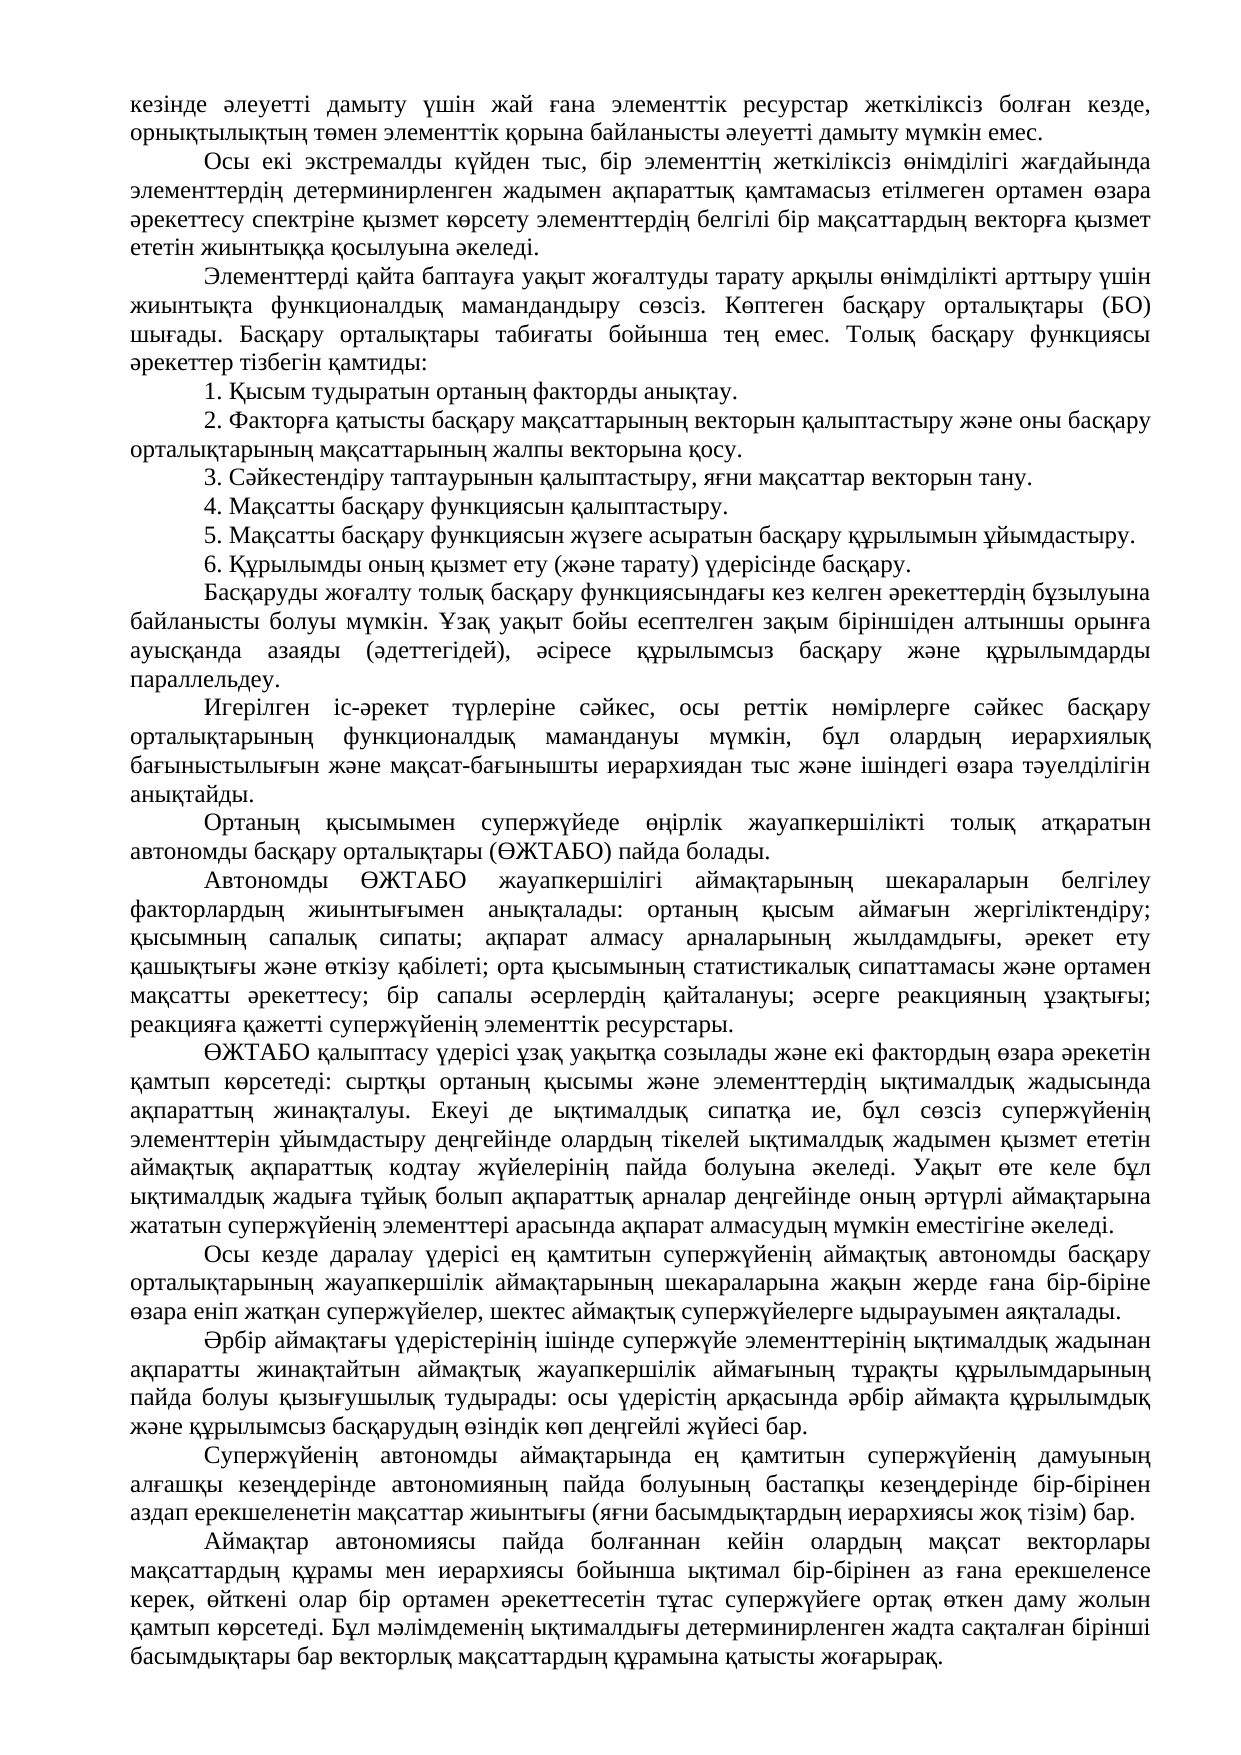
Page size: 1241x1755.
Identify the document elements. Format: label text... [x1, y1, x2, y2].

text Игерілген іс-әрекет түрлеріне сәйкес, осы реттік нөмірлерге сәйкес басқару орталықтарының функционалдық мамандануы мүмкін, бұл олардың иерархиялық бағыныстылығын және мақсат-бағынышты иерархиядан тыс және ішіндегі өзара тәуелділігін анықтайды. [130, 692, 1152, 807]
text Супержүйенің автономды аймақтарында ең қамтитын супержүйенің дамуының алғашқы кезеңдерінде автономияның пайда болуының бастапқы кезеңдерінде бір-бірінен аздап ерекшеленетін мақсаттар жиынтығы (яғни басымдықтардың иерархиясы жоқ тізім) бар. [130, 1440, 1152, 1526]
text Осы кезде даралау үдерісі ең қамтитын супержүйенің аймақтық автономды басқару орталықтарының жауапкершілік аймақтарының шекараларына жақын жерде ғана бір-біріне өзара еніп жатқан супержүйелер, шектес аймақтық супержүйелерге ыдырауымен аяқталады. [130, 1239, 1152, 1325]
text 1. Қысым тудыратын ортаның факторды анықтау. [130, 376, 1152, 405]
text 6. Құрылымды оның қызмет ету (және тарату) үдерісінде басқару. [130, 549, 1152, 577]
text Әрбір аймақтағы үдерістерінің ішінде супержүйе элементтерінің ықтималдық жадынан ақпаратты жинақтайтын аймақтық жауапкершілік аймағының тұрақты құрылымдарының пайда болуы қызығушылық тудырады: осы үдерістің арқасында әрбір аймақта құрылымдық және құрылымсыз басқарудың өзіндік көп деңгейлі жүйесі бар. [130, 1325, 1152, 1440]
text 5. Мақсатты басқару функциясын жүзеге асыратын басқару құрылымын ұйымдастыру. [130, 520, 1152, 549]
text 3. Сәйкестендіру таптаурынын қалыптастыру, яғни мақсаттар векторын тану. [130, 462, 1152, 491]
text Осы екі экстремалды күйден тыс, бір элементтің жеткіліксіз өнімділігі жағдайында элементтердің детерминирленген жадымен ақпараттық қамтамасыз етілмеген ортамен өзара әрекеттесу спектріне қызмет көрсету элементтердің белгілі бір мақсаттардың векторға қызмет ететін жиынтыққа қосылуына әкеледі. [130, 146, 1152, 261]
text кезінде әлеуетті дамыту үшін жай ғана элементтік ресурстар жеткіліксіз болған кезде, орнықтылықтың төмен элементтік қорына байланысты әлеуетті дамыту мүмкін емес. [130, 89, 1152, 146]
text 2. Факторға қатысты басқару мақсаттарының векторын қалыптастыру және оны басқару орталықтарының мақсаттарының жалпы векторына қосу. [130, 405, 1152, 462]
text Басқаруды жоғалту толық басқару функциясындағы кез келген әрекеттердің бұзылуына байланысты болуы мүмкін. Ұзақ уақыт бойы есептелген зақым біріншіден алтыншы орынға ауысқанда азаяды (әдеттегідей), әсіресе құрылымсыз басқару және құрылымдарды параллельдеу. [130, 577, 1152, 692]
text Автономды ӨЖТАБО жауапкершілігі аймақтарының шекараларын белгілеу факторлардың жиынтығымен анықталады: ортаның қысым аймағын жергіліктендіру; қысымның сапалық сипаты; ақпарат алмасу арналарының жылдамдығы, әрекет ету қашықтығы және өткізу қабілеті; орта қысымының статистикалық сипаттамасы және ортамен мақсатты әрекеттесу; бір сапалы әсерлердің қайталануы; әсерге реакцияның ұзақтығы; реакцияға қажетті супержүйенің элементтік ресурстары. [130, 865, 1152, 1037]
text Ортаның қысымымен супержүйеде өңірлік жауапкершілікті толық атқаратын автономды басқару орталықтары (ӨЖТАБО) пайда болады. [130, 807, 1152, 865]
text ӨЖТАБО қалыптасу үдерісі ұзақ уақытқа созылады және екі фактордың өзара әрекетін қамтып көрсетеді: сыртқы ортаның қысымы және элементтердің ықтималдық жадысында ақпараттың жинақталуы. Екеуі де ықтималдық сипатқа ие, бұл сөзсіз супержүйенің элементтерін ұйымдастыру деңгейінде олардың тікелей ықтималдық жадымен қызмет ететін аймақтық ақпараттық кодтау жүйелерінің пайда болуына әкеледі. Уақыт өте келе бұл ықтималдық жадыға тұйық болып ақпараттық арналар деңгейінде оның әртүрлі аймақтарына жататын супержүйенің элементтері арасында ақпарат алмасудың мүмкін еместігіне әкеледі. [130, 1037, 1152, 1239]
text Элементтерді қайта баптауға уақыт жоғалтуды тарату арқылы өнімділікті арттыру үшін жиынтықта функционалдық мамандандыру сөзсіз. Көптеген басқару орталықтары (БО) шығады. Басқару орталықтары табиғаты бойынша тең емес. Толық басқару функциясы әрекеттер тізбегін қамтиды: [130, 261, 1152, 376]
text 4. Мақсатты басқару функциясын қалыптастыру. [130, 491, 1152, 520]
text Аймақтар автономиясы пайда болғаннан кейін олардың мақсат векторлары мақсаттардың құрамы мен иерархиясы бойынша ықтимал бір-бірінен аз ғана ерекшеленсе керек, өйткені олар бір ортамен әрекеттесетін тұтас супержүйеге ортақ өткен даму жолын қамтып көрсетеді. Бұл мәлімдеменің ықтималдығы детерминирленген жадта сақталған бірінші басымдықтары бар векторлық мақсаттардың құрамына қатысты жоғарырақ. [130, 1526, 1152, 1670]
